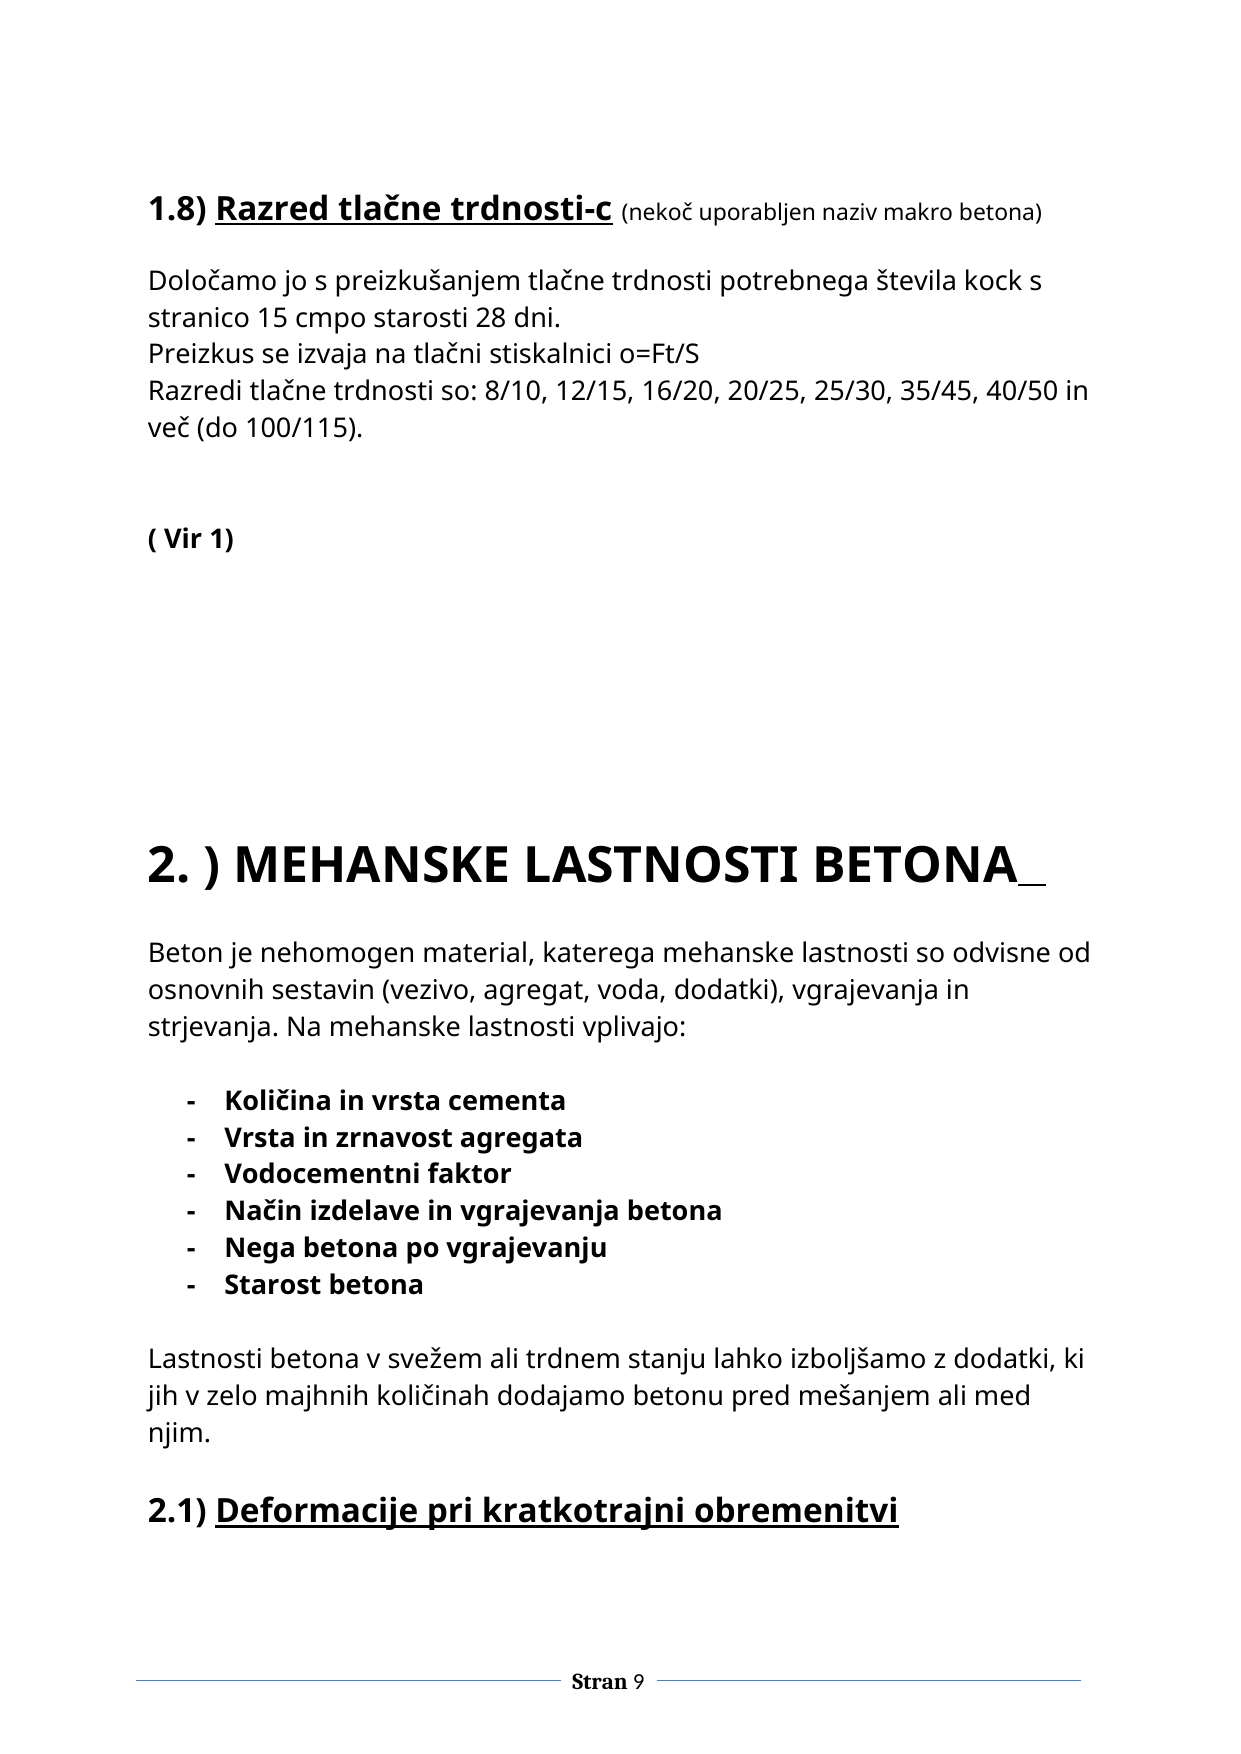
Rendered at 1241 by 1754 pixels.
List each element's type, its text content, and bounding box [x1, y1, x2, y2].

text 1.8) Razred tlačne trdnosti-c (nekoč uporabljen naziv makro betona) [148, 184, 1093, 230]
text Beton je nehomogen material, katerega mehanske lastnosti so odvisne od osnovnih sestavin (vezivo, agregat, voda, dodatki), vgrajevanja in strjevanja. Na mehanske lastnosti vplivajo: [148, 934, 1093, 1044]
text Določamo jo s preizkušanjem tlačne trdnosti potrebnega števila kock s stranico 15 cmpo starosti 28 dni. [148, 261, 1093, 335]
list Nega betona po vgrajevanju [187, 1229, 1093, 1266]
text 2.1) Deformacije pri kratkotrajni obremenitvi [148, 1487, 1093, 1532]
list Vrsta in zrnavost agregata [187, 1118, 1093, 1155]
text Preizkus se izvaja na tlačni stiskalnici o=Ft/S [148, 335, 1093, 372]
text ( Vir 1) [148, 519, 1093, 556]
list Starost betona [187, 1266, 1093, 1302]
list Količina in vrsta cementa [187, 1081, 1093, 1118]
text Lastnosti betona v svežem ali trdnem stanju lahko izboljšamo z dodatki, ki jih v zelo majhnih količinah dodajamo betonu pred mešanjem ali med njim. [148, 1339, 1093, 1450]
list Vodocementni faktor [187, 1155, 1093, 1192]
text Razredi tlačne trdnosti so: 8/10, 12/15, 16/20, 20/25, 25/30, 35/45, 40/50 in več (do 100/115). [148, 372, 1093, 446]
list Način izdelave in vgrajevanja betona [187, 1192, 1093, 1229]
text 2. ) MEHANSKE LASTNOSTI BETONA [148, 829, 1093, 897]
